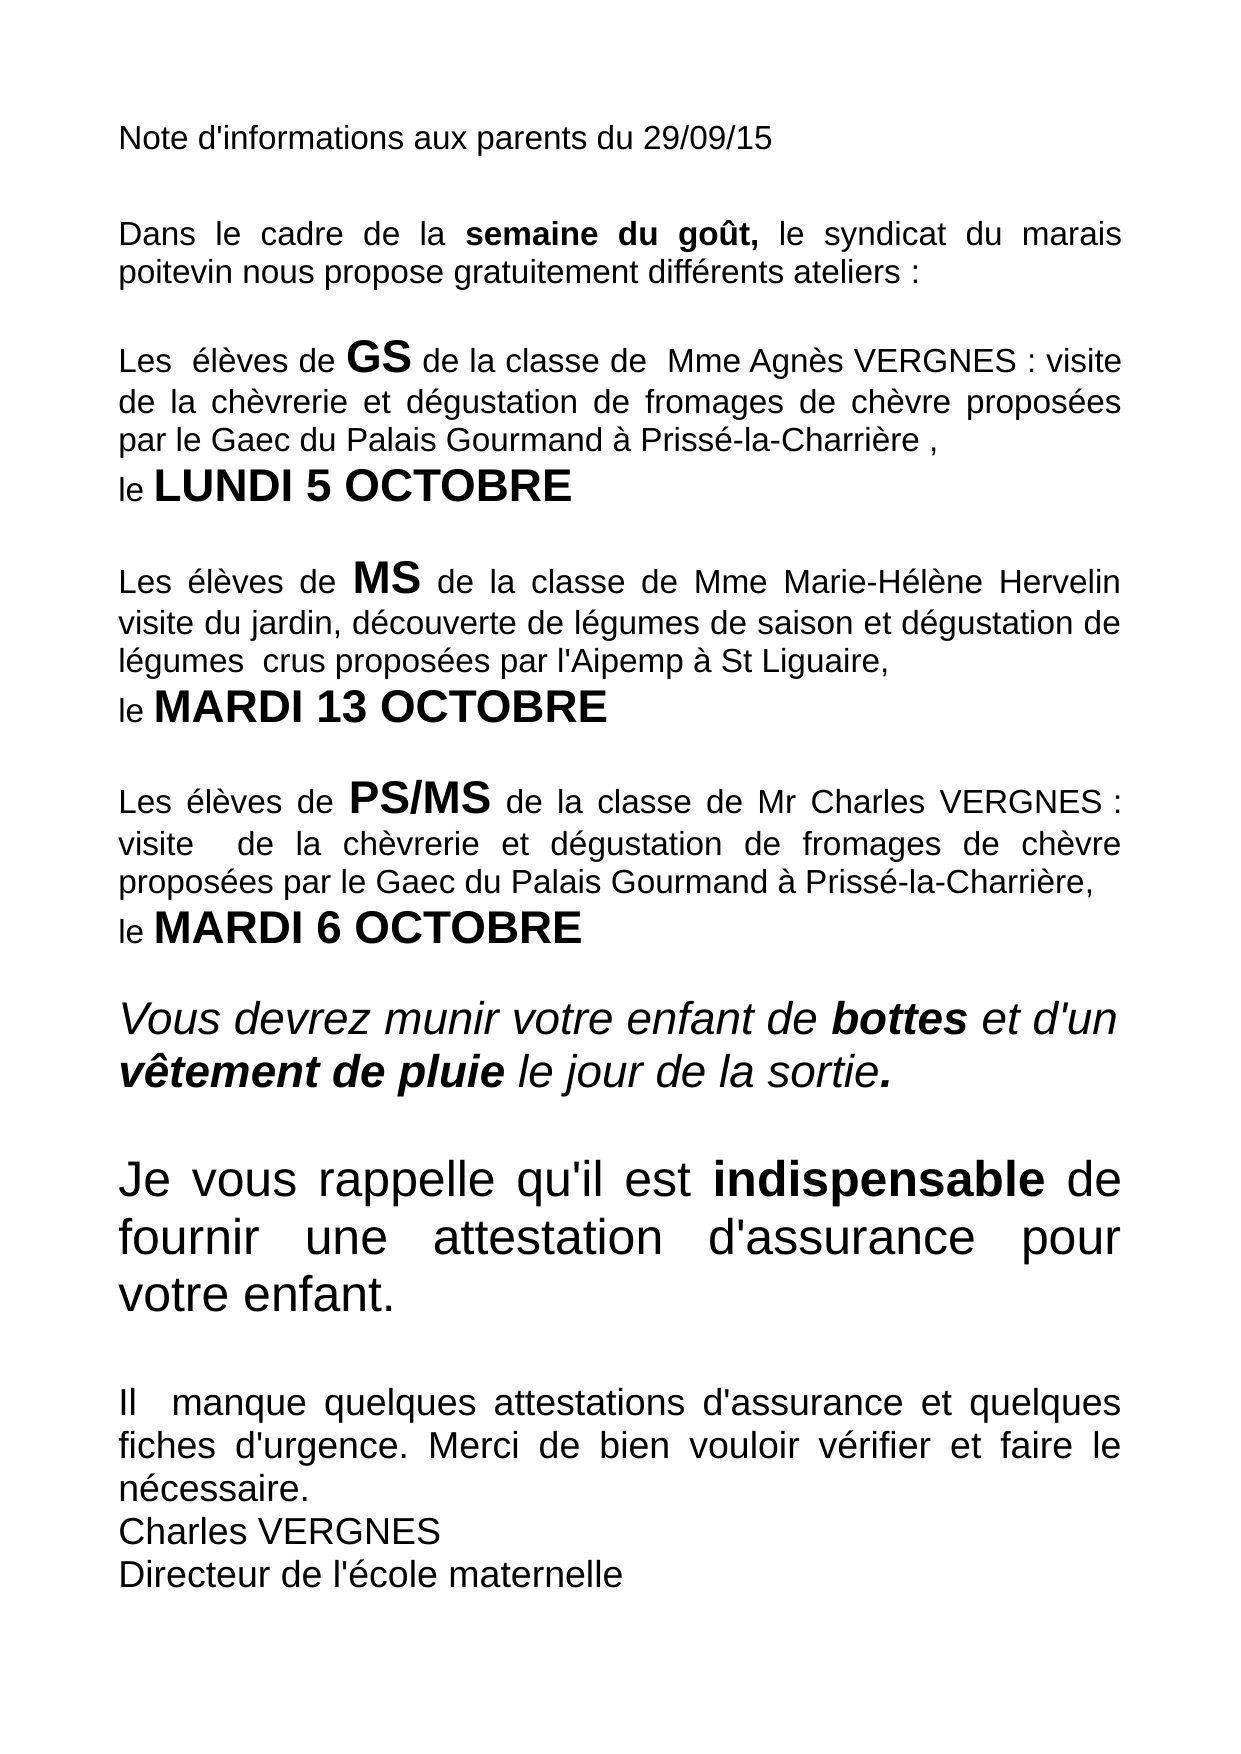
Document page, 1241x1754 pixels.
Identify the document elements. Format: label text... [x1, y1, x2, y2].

text Je vous rappelle qu'il est indispensable de fournir une attestation d'assurance pour votre enfant. [118, 1150, 1122, 1322]
text Les élèves de MS de la classe de Mme Marie-Hélène Hervelin visite du jardin, découverte de légumes de saison et dégustation de légumes crus proposées par l'Aipemp à St Liguaire, [118, 550, 1122, 680]
text Les élèves de GS de la classe de Mme Agnès VERGNES : visite de la chèvrerie et dégustation de fromages de chèvre proposées par le Gaec du Palais Gourmand à Prissé-la-Charrière , [118, 329, 1122, 459]
text le MARDI 13 OCTOBRE [118, 680, 1122, 732]
text le MARDI 6 OCTOBRE [118, 900, 1122, 953]
text le LUNDI 5 OCTOBRE [118, 459, 1122, 512]
text Note d'informations aux parents du 29/09/15 [118, 118, 1122, 157]
text Il manque quelques attestations d'assurance et quelques fiches d'urgence. Merci de bien vouloir vérifier et faire le nécessaire. [118, 1380, 1122, 1509]
text Les élèves de PS/MS de la classe de Mr Charles VERGNES : visite de la chèvrerie et dégustation de fromages de chèvre proposées par le Gaec du Palais Gourmand à Prissé-la-Charrière, [118, 771, 1122, 900]
text Vous devrez munir votre enfant de bottes et d'un vêtement de pluie le jour de la sortie. [118, 992, 1122, 1097]
text Dans le cadre de la semaine du goût, le syndicat du marais poitevin nous propose gratuitement différents ateliers : [118, 214, 1122, 291]
text Directeur de l'école maternelle [118, 1552, 1122, 1595]
text Charles VERGNES [118, 1509, 1122, 1552]
